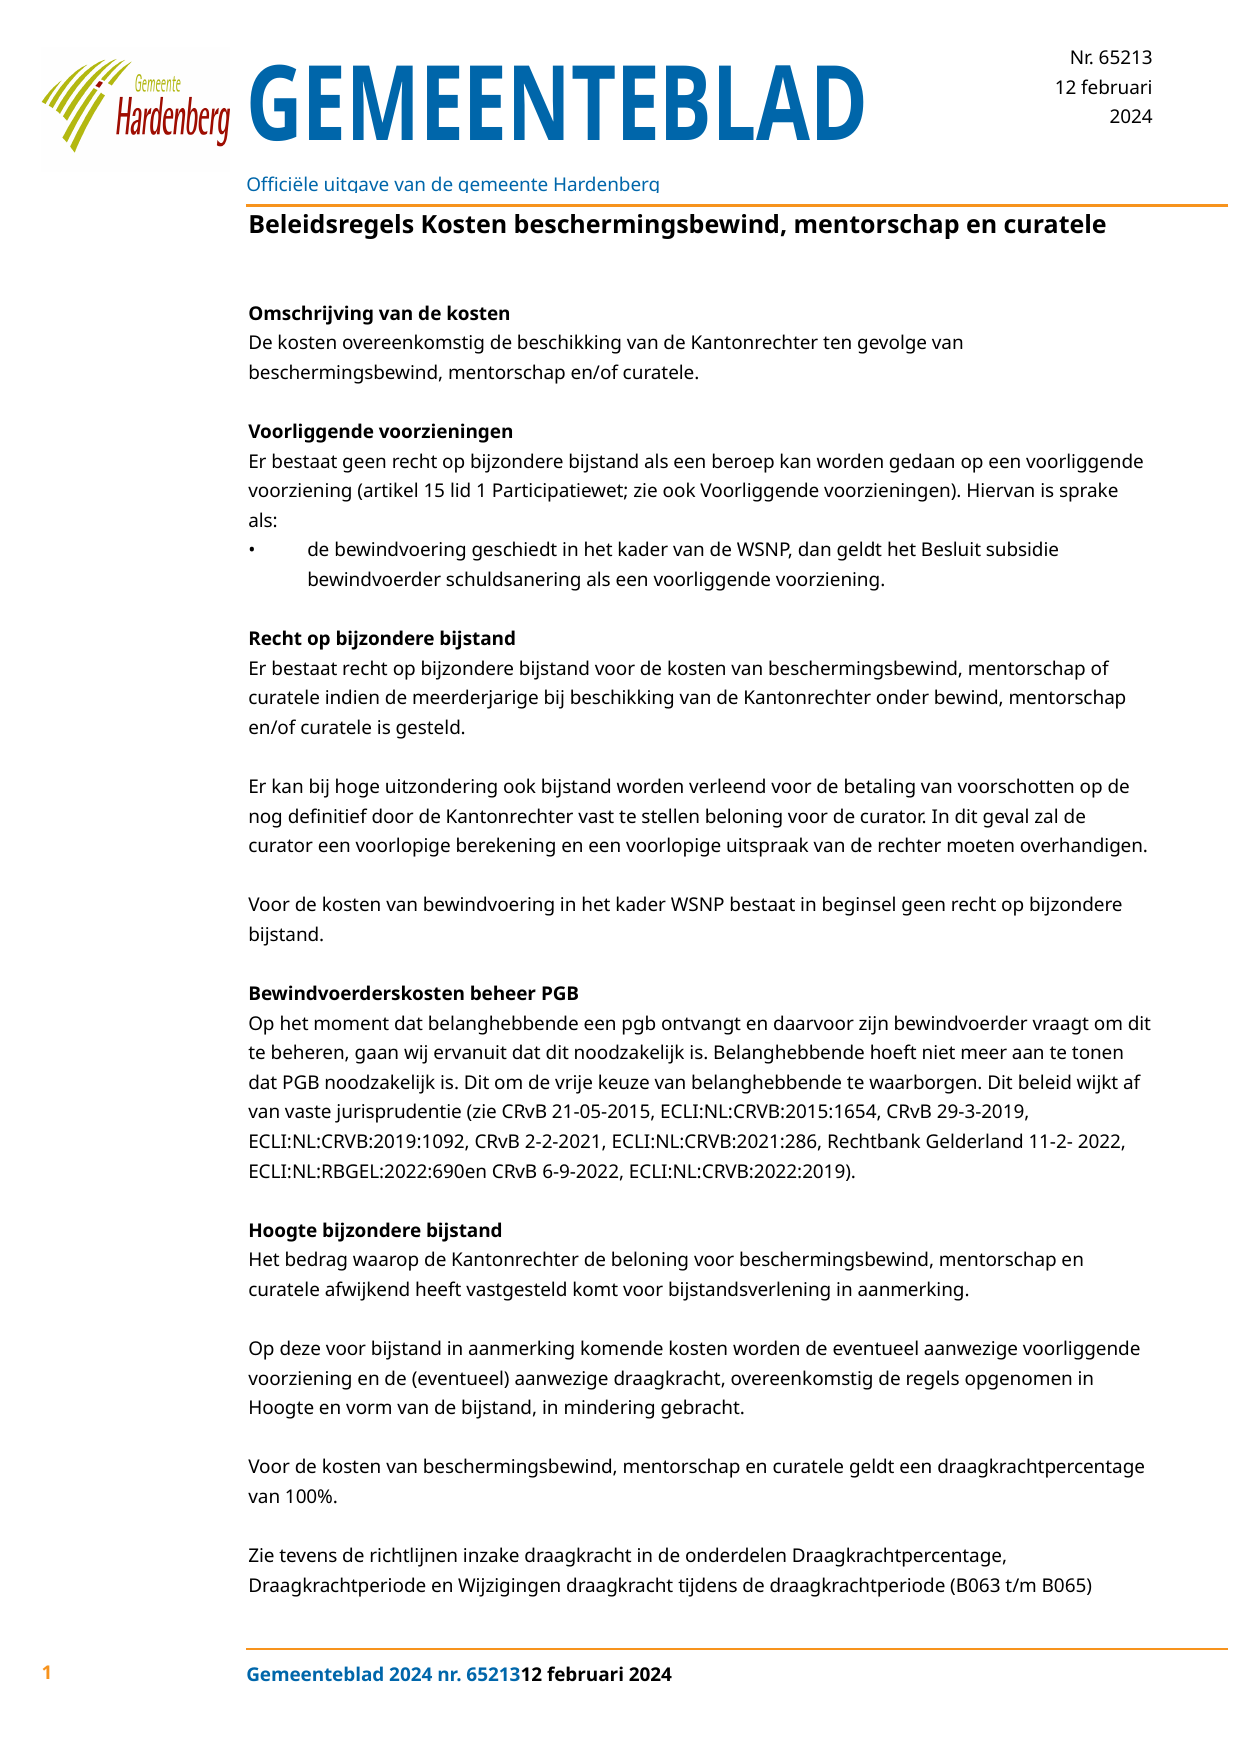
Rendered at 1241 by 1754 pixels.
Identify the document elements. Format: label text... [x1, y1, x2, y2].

list de bewindvoering geschiedt in het kader van de WSNP, dan geldt het Besluit subsidie bewindvoerder schuldsanering als een voorliggende voorziening. [248, 537, 1152, 592]
text Beleidsregels Kosten beschermingsbewind, mentorschap en curatele [248, 207, 1152, 241]
text De kosten overeenkomstig de beschikking van de Kantonrechter ten gevolge van beschermingsbewind, mentorschap en/of curatele. [248, 329, 1152, 385]
text Zie tevens de richtlijnen inzake draagkracht in de onderdelen Draagkrachtpercentage, Draagkrachtperiode en Wijzigingen draagkracht tijdens de draagkrachtperiode (B063 t/m B065) [248, 1542, 1152, 1598]
text Er bestaat geen recht op bijzondere bijstand als een beroep kan worden gedaan op een voorliggende voorziening (artikel 15 lid 1 Participatiewet; zie ook Voorliggende voorzieningen). Hiervan is sprake als: [248, 448, 1152, 533]
text Recht op bijzondere bijstand [248, 625, 1152, 651]
text Het bedrag waarop de Kantonrechter de beloning voor beschermingsbewind, mentorschap en curatele afwijkend heeft vastgesteld komt voor bijstandsverlening in aanmerking. [248, 1247, 1152, 1302]
text Voorliggende voorzieningen [248, 418, 1152, 444]
text Hoogte bijzondere bijstand [248, 1217, 1152, 1243]
text Bewindvoerderskosten beheer PGB [248, 980, 1152, 1006]
text Op deze voor bijstand in aanmerking komende kosten worden de eventueel aanwezige voorliggende voorziening en de (eventueel) aanwezige draagkracht, overeenkomstig de regels opgenomen in Hoogte en vorm van de bijstand, in mindering gebracht. [248, 1335, 1152, 1420]
text Voor de kosten van bewindvoering in het kader WSNP bestaat in beginsel geen recht op bijzondere bijstand. [248, 892, 1152, 947]
picture [41, 47, 231, 172]
text Voor de kosten van beschermingsbewind, mentorschap en curatele geldt een draagkrachtpercentage van 100%. [248, 1454, 1152, 1509]
text Op het moment dat belanghebbende een pgb ontvangt en daarvoor zijn bewindvoerder vraagt om dit te beheren, gaan wij ervanuit dat dit noodzakelijk is. Belanghebbende hoeft niet meer aan te tonen dat PGB noodzakelijk is. Dit om de vrije keuze van belanghebbende te waarborgen. Dit beleid wijkt af van vaste jurisprudentie (zie CRvB 21-05-2015, ECLI:NL:CRVB:2015:1654, CRvB 29-3-2019, ECLI:NL:CRVB:2019:1092, CRvB 2-2-2021, ECLI:NL:CRVB:2021:286, Rechtbank Gelderland 11-2- 2022, ECLI:NL:RBGEL:2022:690en CRvB 6-9-2022, ECLI:NL:CRVB:2022:2019). [248, 1010, 1152, 1183]
text Er bestaat recht op bijzondere bijstand voor de kosten van beschermingsbewind, mentorschap of curatele indien de meerderjarige bij beschikking van de Kantonrechter onder bewind, mentorschap en/of curatele is gesteld. [248, 655, 1152, 740]
text Er kan bij hoge uitzondering ook bijstand worden verleend voor de betaling van voorschotten op de nog definitief door de Kantonrechter vast te stellen beloning voor de curator. In dit geval zal de curator een voorlopige berekening en een voorlopige uitspraak van de rechter moeten overhandigen. [248, 773, 1152, 858]
text Omschrijving van de kosten [248, 300, 1152, 326]
